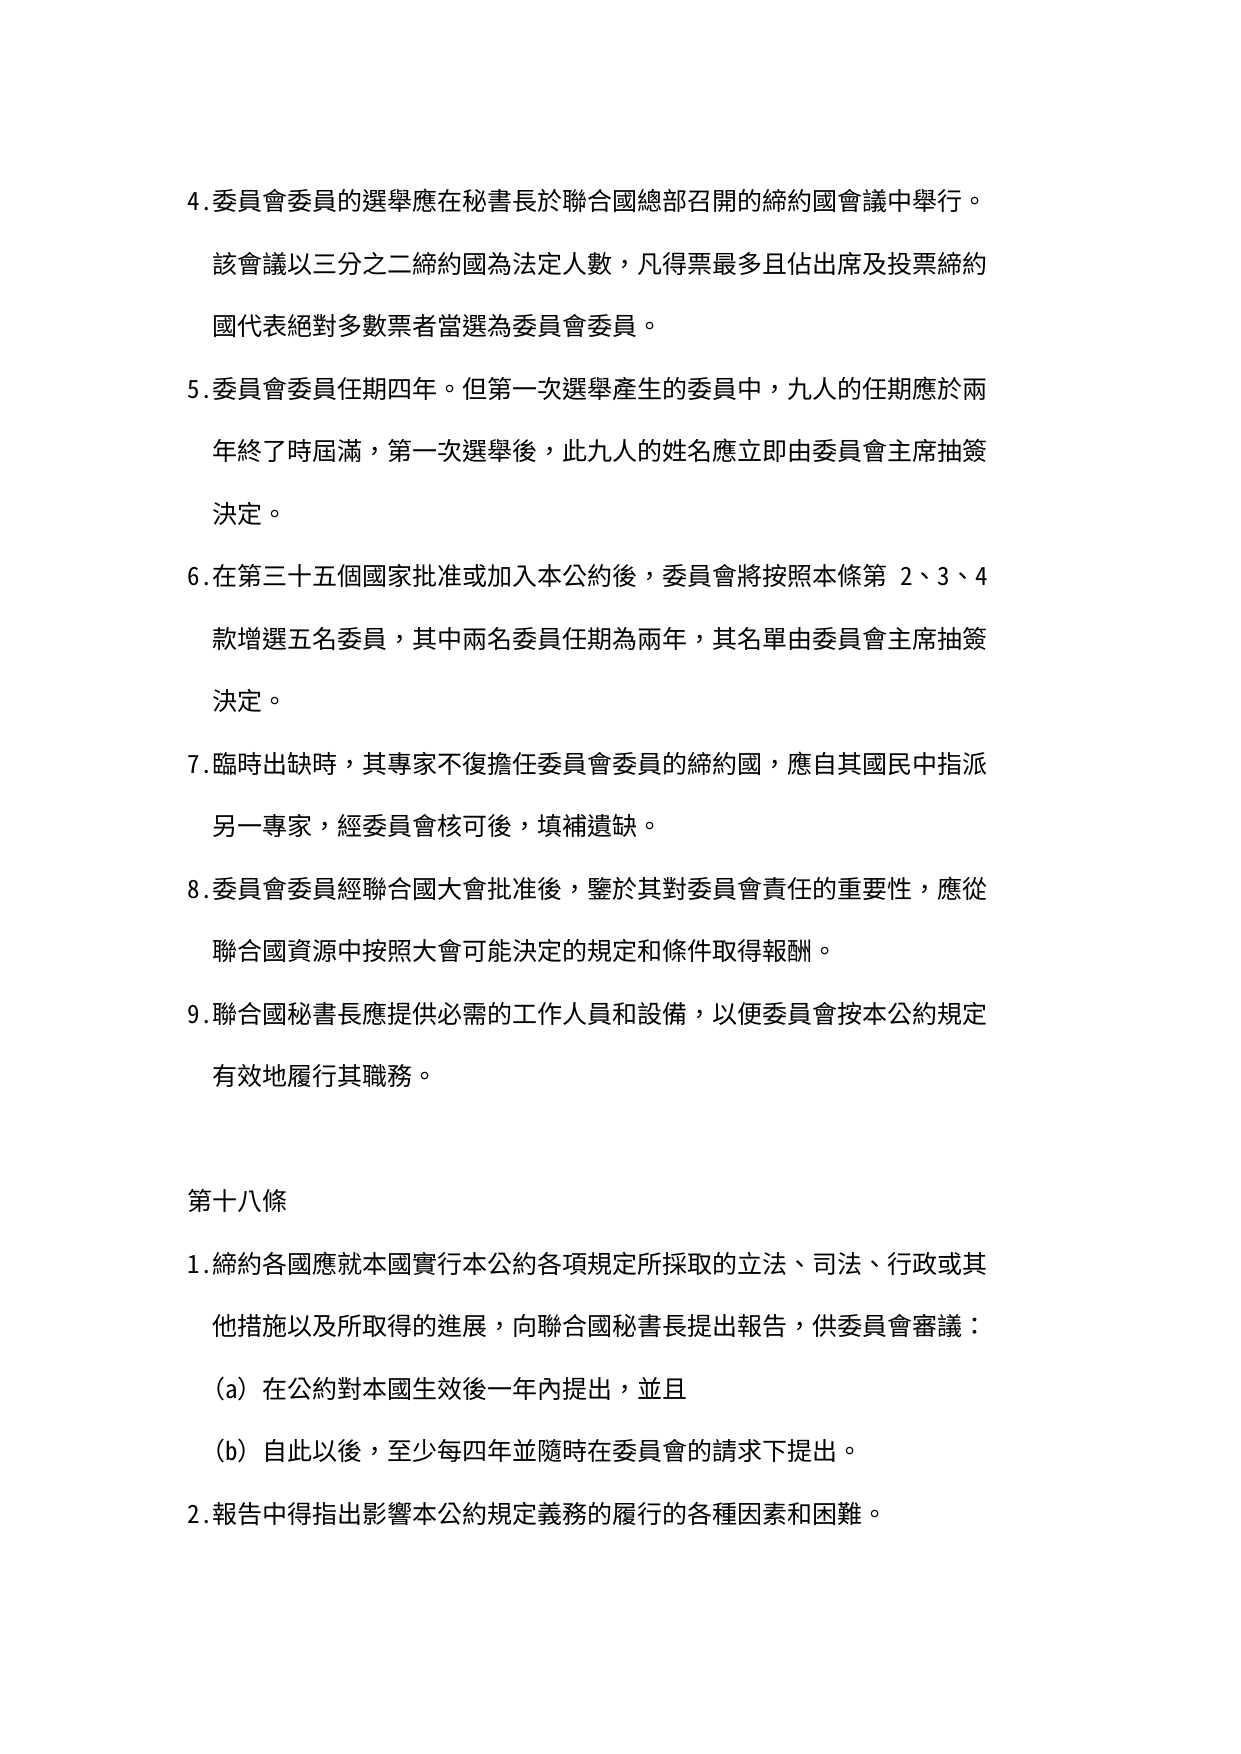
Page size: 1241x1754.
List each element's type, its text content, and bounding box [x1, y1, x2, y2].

text （b）自此以後，至少每四年並隨時在委員會的請求下提出。 [187, 1408, 1053, 1471]
text 9.聯合國秘書長應提供必需的工作人員和設備，以便委員會按本公約規定 [187, 971, 1053, 1033]
text 8.委員會委員經聯合國大會批准後，鑒於其對委員會責任的重要性，應從 [187, 846, 1053, 908]
text 有效地履行其職務。 [187, 1033, 1053, 1096]
text 6.在第三十五個國家批准或加入本公約後，委員會將按照本條第 2、3、4 [187, 533, 1053, 596]
text 款增選五名委員，其中兩名委員任期為兩年，其名單由委員會主席抽簽 [187, 596, 1053, 658]
text 聯合國資源中按照大會可能決定的規定和條件取得報酬。 [187, 908, 1053, 971]
text 4.委員會委員的選舉應在秘書長於聯合國總部召開的締約國會議中舉行。 [187, 158, 1053, 221]
text 7.臨時出缺時，其專家不復擔任委員會委員的締約國，應自其國民中指派 [187, 721, 1053, 783]
text 決定。 [187, 471, 1053, 533]
text 另一專家，經委員會核可後，填補遺缺。 [187, 783, 1053, 846]
text 他措施以及所取得的進展，向聯合國秘書長提出報告，供委員會審議： [187, 1283, 1053, 1346]
text 1.締約各國應就本國實行本公約各項規定所採取的立法、司法、行政或其 [187, 1221, 1053, 1283]
text （a）在公約對本國生效後一年內提出，並且 [187, 1346, 1053, 1408]
text 該會議以三分之二締約國為法定人數，凡得票最多且佔出席及投票締約 [187, 221, 1053, 283]
text 2.報告中得指出影響本公約規定義務的履行的各種因素和困難。 [187, 1471, 1053, 1533]
text 決定。 [187, 658, 1053, 721]
text 國代表絕對多數票者當選為委員會委員。 [187, 283, 1053, 346]
text 5.委員會委員任期四年。但第一次選舉產生的委員中，九人的任期應於兩 [187, 346, 1053, 408]
text 第十八條 [187, 1158, 1053, 1221]
text 年終了時屆滿，第一次選舉後，此九人的姓名應立即由委員會主席抽簽 [187, 408, 1053, 471]
